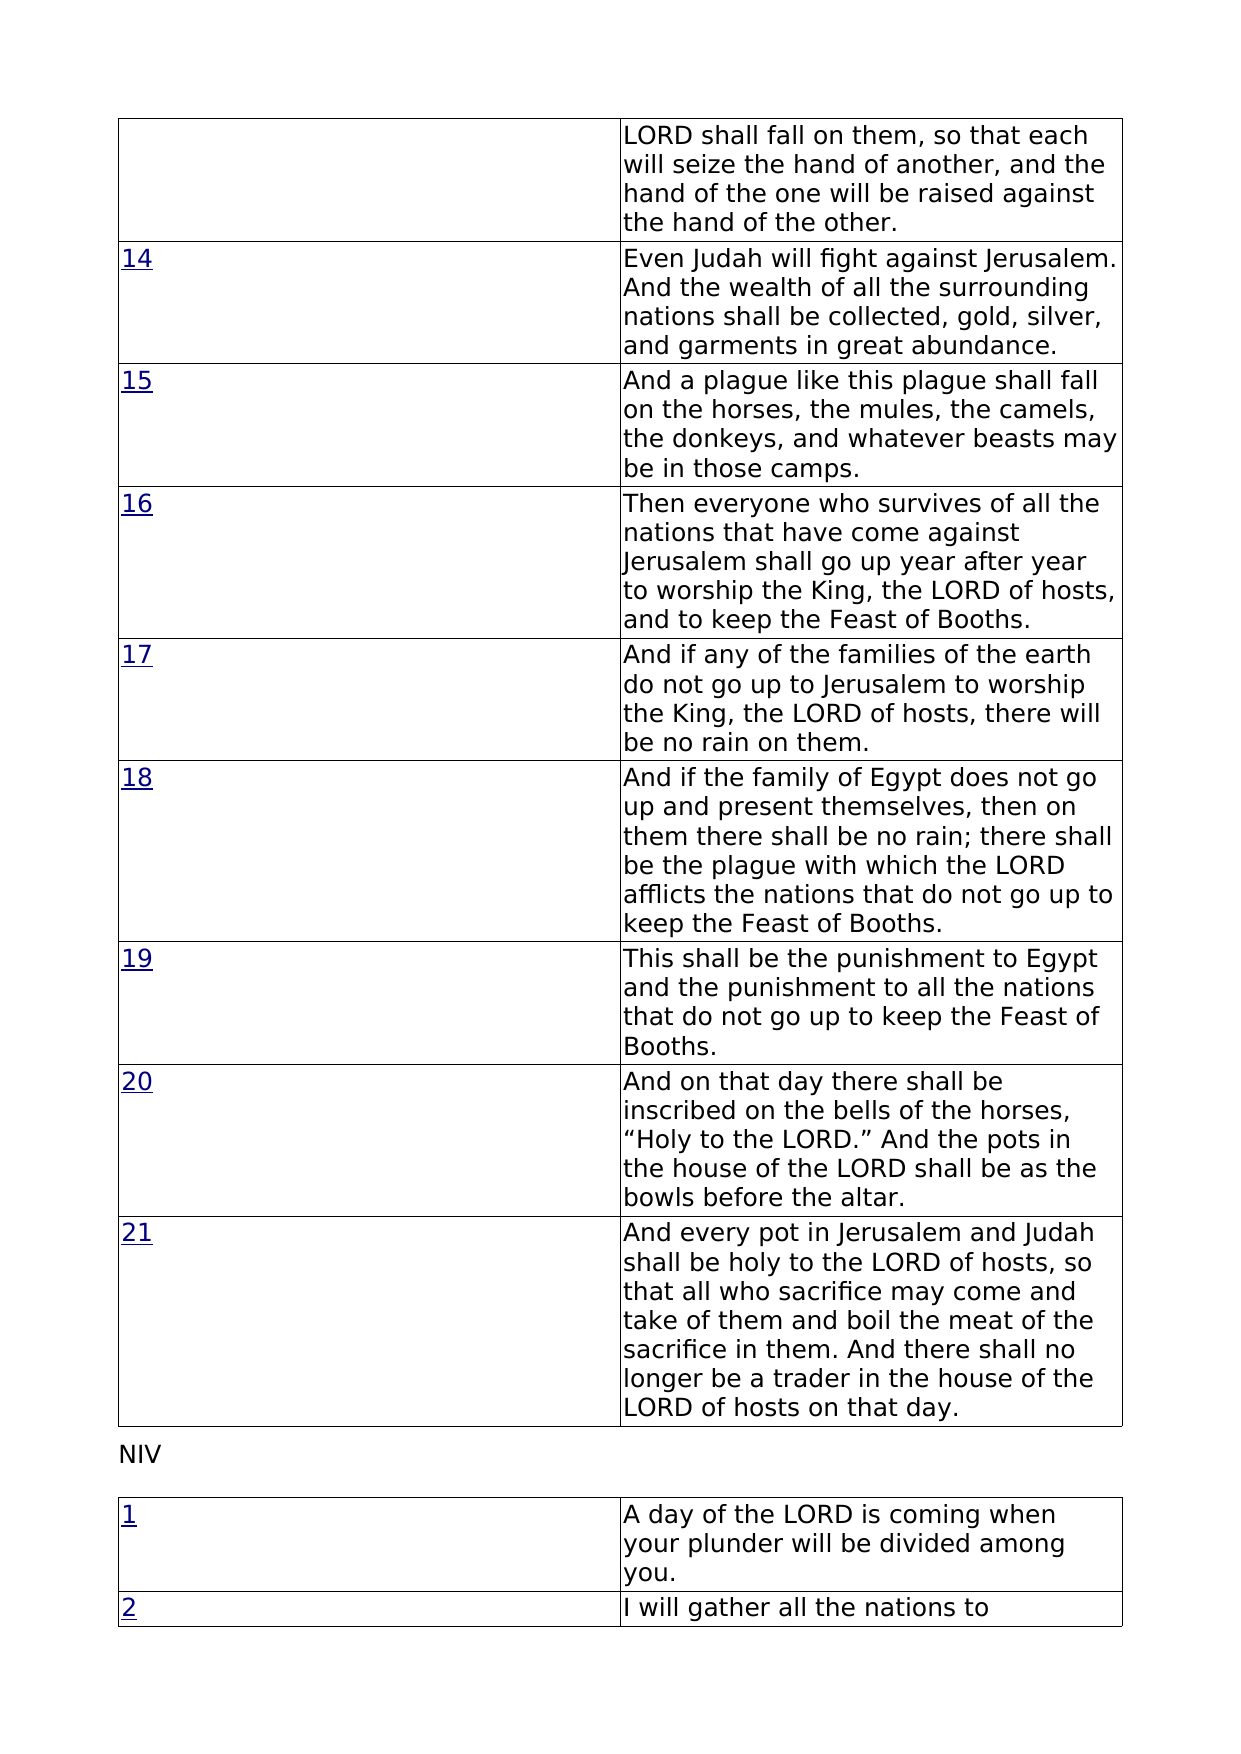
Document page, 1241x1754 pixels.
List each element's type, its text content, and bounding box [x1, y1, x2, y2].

table_cell And every pot in Jerusalem and Judah shall be holy to the LORD of hosts, so that all who sacrifice may come and take of them and boil the meat of the sacrifice in them. And there shall no longer be a trader in the house of the LORD of hosts on that day. [621, 1217, 1122, 1426]
table_cell And on that day there shall be inscribed on the bells of the horses, “Holy to the LORD.” And the pots in the house of the LORD shall be as the bowls before the altar. [621, 1065, 1122, 1216]
table_cell 2 [119, 1592, 620, 1626]
table_cell Then everyone who survives of all the nations that have come against Jerusalem shall go up year after year to worship the King, the LORD of hosts, and to keep the Feast of Booths. [621, 487, 1122, 638]
table_header 1 [119, 1498, 620, 1591]
table_cell 14 [119, 242, 620, 363]
table_cell 19 [119, 942, 620, 1064]
table_cell This shall be the punishment to Egypt and the punishment to all the nations that do not go up to keep the Feast of Booths. [621, 942, 1122, 1064]
table_cell 16 [119, 487, 620, 638]
table_cell 18 [119, 761, 620, 941]
table_cell 15 [119, 364, 620, 486]
table_cell 20 [119, 1065, 620, 1216]
table_header A day of the LORD is coming when your plunder will be divided among you. [621, 1498, 1122, 1591]
text NIV [118, 1441, 1122, 1470]
table_cell I will gather all the nations to [621, 1592, 1122, 1626]
table_cell 17 [119, 639, 620, 760]
table_cell [119, 119, 620, 241]
table_cell And a plague like this plague shall fall on the horses, the mules, the camels, the donkeys, and whatever beasts may be in those camps. [621, 364, 1122, 486]
table_cell And if the family of Egypt does not go up and present themselves, then on them there shall be no rain; there shall be the plague with which the LORD afflicts the nations that do not go up to keep the Feast of Booths. [621, 761, 1122, 941]
table_cell Even Judah will fight against Jerusalem. And the wealth of all the surrounding nations shall be collected, gold, silver, and garments in great abundance. [621, 242, 1122, 363]
table_cell And if any of the families of the earth do not go up to Jerusalem to worship the King, the LORD of hosts, there will be no rain on them. [621, 639, 1122, 760]
table_cell 21 [119, 1217, 620, 1426]
table_cell LORD shall fall on them, so that each will seize the hand of another, and the hand of the one will be raised against the hand of the other. [621, 119, 1122, 241]
